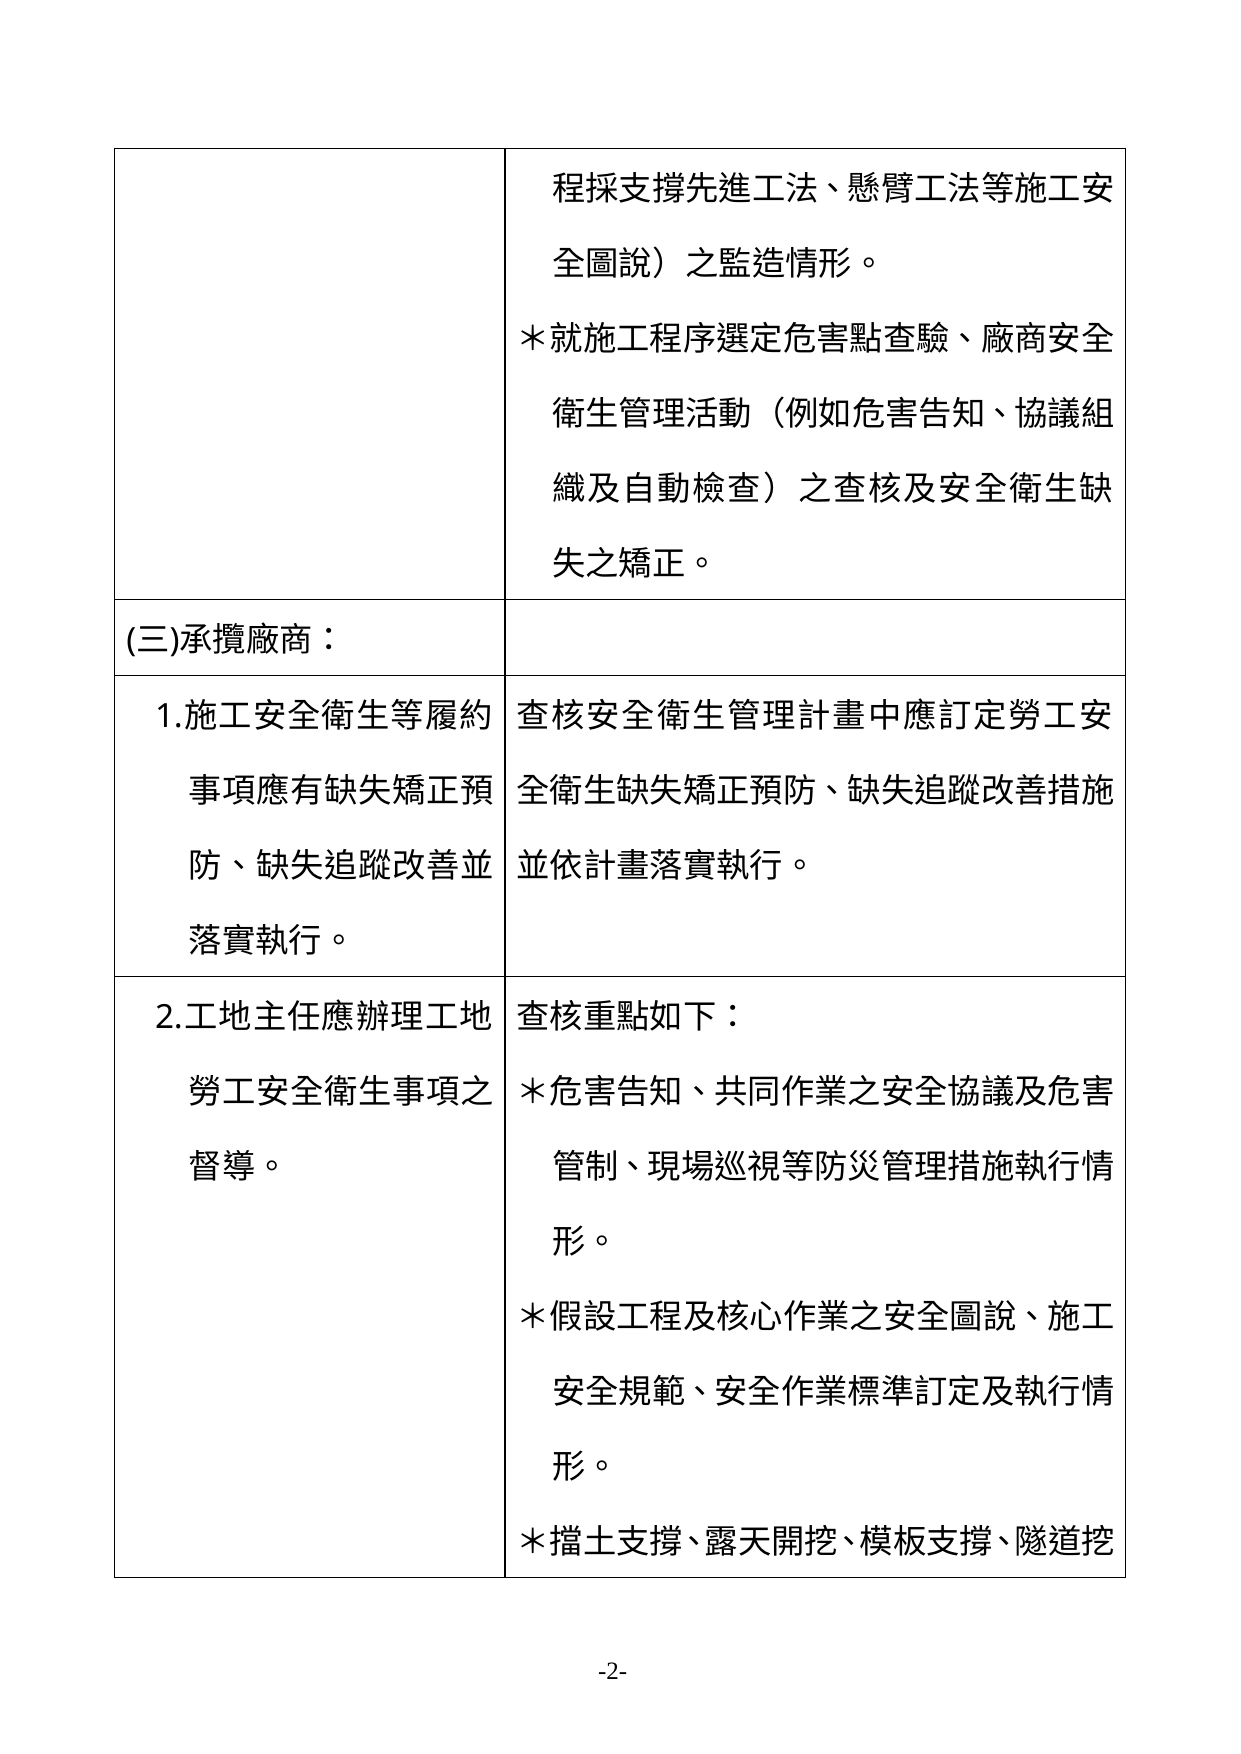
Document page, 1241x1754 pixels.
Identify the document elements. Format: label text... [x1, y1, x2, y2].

table_cell [506, 600, 1125, 674]
table_cell 程採支撐先進工法、懸臂工法等施工安全圖說）之監造情形。 ＊就施工程序選定危害點查驗、廠商安全衛生管理活動（例如危害告知、協議組織及自動檢查）之查核及安全衛生缺失之矯正。 [506, 149, 1125, 598]
table_cell [115, 149, 504, 598]
table_cell 1.施工安全衛生等履約事項應有缺失矯正預防、缺失追蹤改善並落實執行。 [115, 676, 504, 976]
table_cell (三)承攬廠商： [115, 600, 504, 674]
table_cell 2.工地主任應辦理工地勞工安全衛生事項之督導。 [115, 977, 504, 1577]
table_cell 查核重點如下： ＊危害告知、共同作業之安全協議及危害管制、現場巡視等防災管理措施執行情形。 ＊假設工程及核心作業之安全圖說、施工安全規範、安全作業標準訂定及執行情形。 ＊擋土支撐、露天開挖、模板支撐、隧道挖 [506, 977, 1125, 1577]
table_cell 查核安全衛生管理計畫中應訂定勞工安全衛生缺失矯正預防、缺失追蹤改善措施並依計畫落實執行。 [506, 676, 1125, 976]
